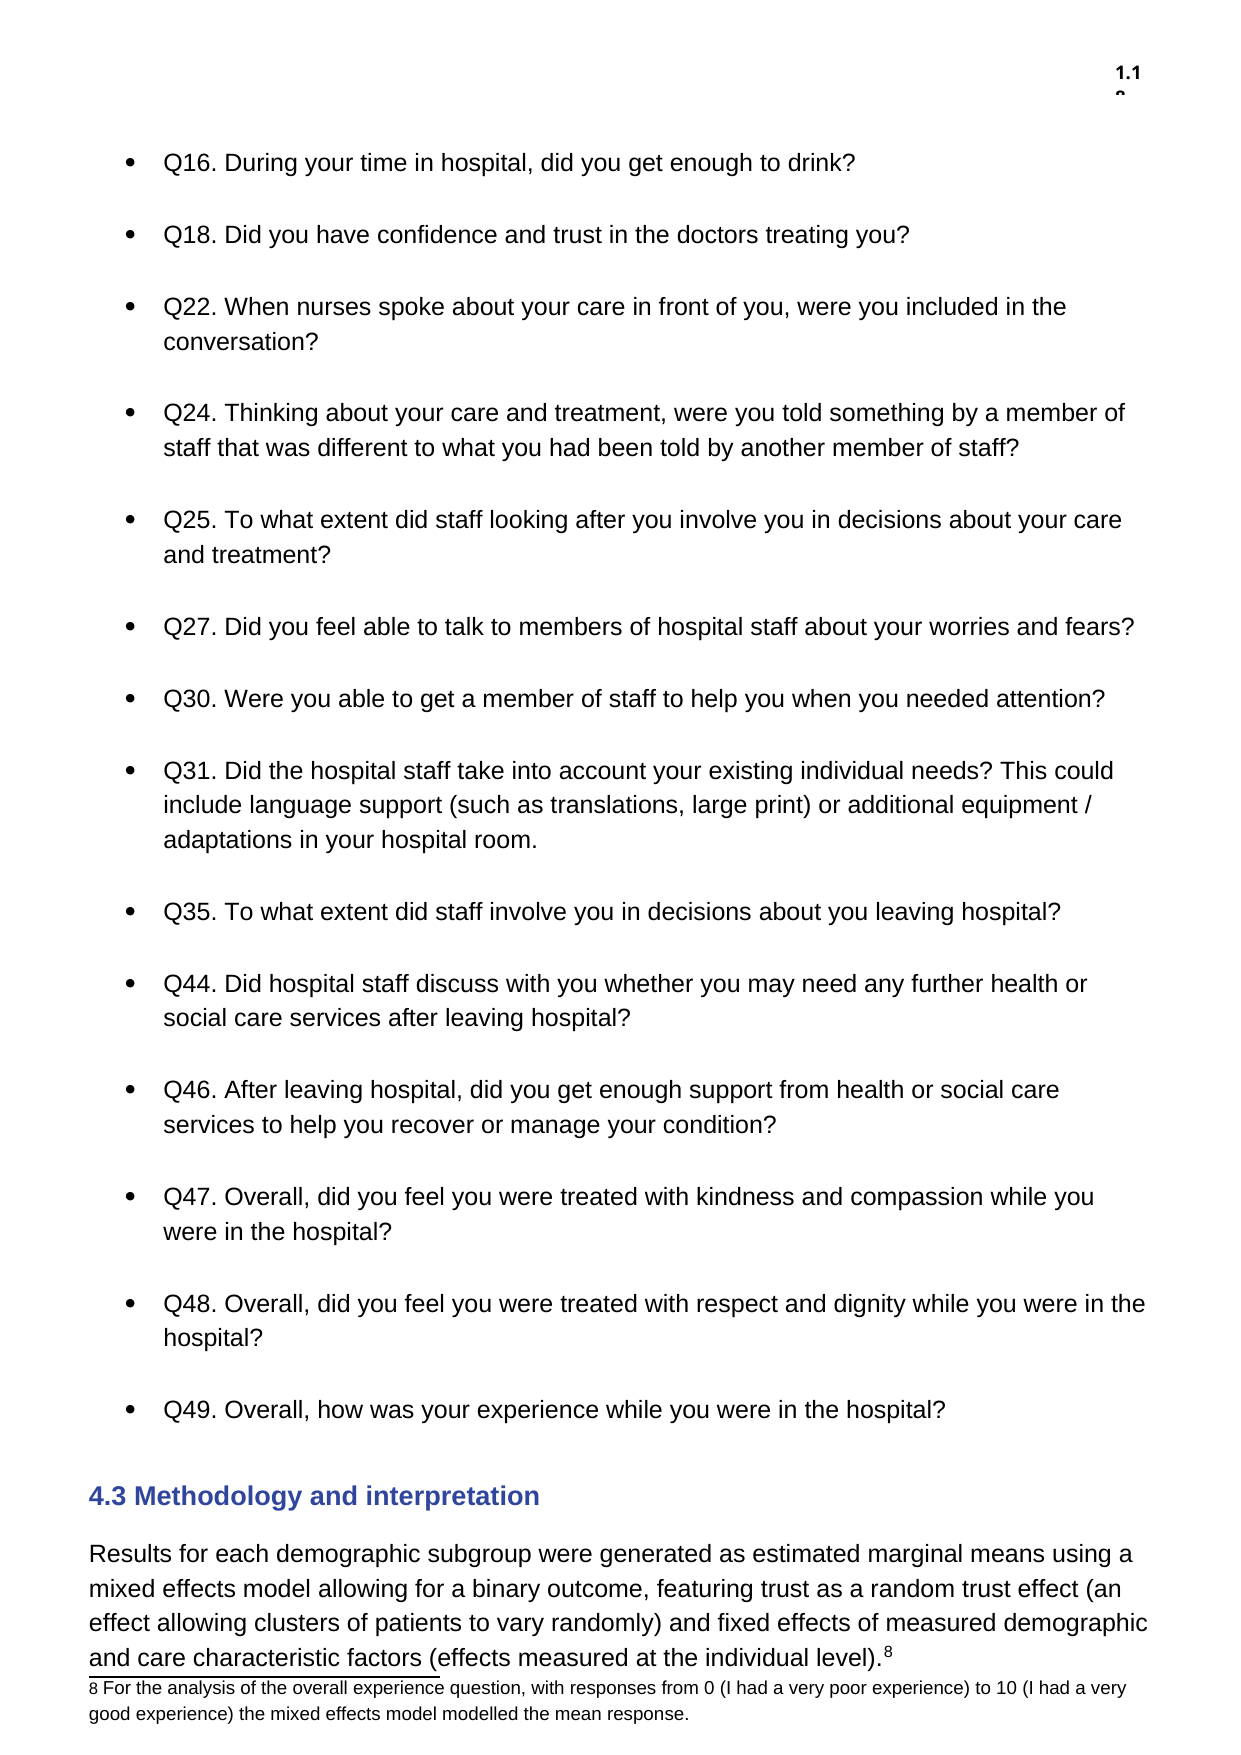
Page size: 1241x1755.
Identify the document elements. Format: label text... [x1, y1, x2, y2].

list Q35. To what extent did staff involve you in decisions about you leaving hospital? [126, 897, 1152, 926]
list Q18. Did you have confidence and trust in the doctors treating you? [126, 220, 1152, 249]
list Q27. Did you feel able to talk to members of hospital staff about your worries and fears? [126, 612, 1152, 640]
list Q44. Did hospital staff discuss with you whether you may need any further health or social care services after leaving hospital? [126, 969, 1152, 1032]
list Q30. Were you able to get a member of staff to help you when you needed attention? [126, 684, 1152, 712]
subtitle 4.3 Methodology and interpretation [89, 1480, 1152, 1511]
list Q31. Did the hospital staff take into account your existing individual needs? This could include language support (such as translations, large print) or additional equipment / adaptations in your hospital room. [126, 756, 1152, 853]
text Results for each demographic subgroup were generated as estimated marginal means using a mixed effects model allowing for a binary outcome, featuring trust as a random trust effect (an effect allowing clusters of patients to vary randomly) and fixed effects of measured demographic and care characteristic factors (effects measured at the individual level). [89, 1539, 1152, 1671]
list Q49. Overall, how was your experience while you were in the hospital? [126, 1395, 1152, 1424]
list Q48. Overall, did you feel you were treated with respect and dignity while you were in the hospital? [126, 1288, 1152, 1352]
list Q46. After leaving hospital, did you get enough support from health or social care services to help you recover or manage your condition? [126, 1075, 1152, 1139]
list Q24. Thinking about your care and treatment, were you told something by a member of staff that was different to what you had been told by another member of staff? [126, 398, 1152, 462]
list Q25. To what extent did staff looking after you involve you in decisions about your care and treatment? [126, 505, 1152, 568]
text For the analysis of the overall experience question, with responses from 0 (I had a very poor experience) to 10 (I had a very good experience) the mixed effects model modelled the mean response. [89, 1677, 1152, 1724]
list Q47. Overall, did you feel you were treated with kindness and compassion while you were in the hospital? [126, 1182, 1152, 1245]
list Q16. During your time in hospital, did you get enough to drink? [126, 148, 1152, 177]
list Q22. When nurses spoke about your care in front of you, were you included in the conversation? [126, 292, 1152, 355]
